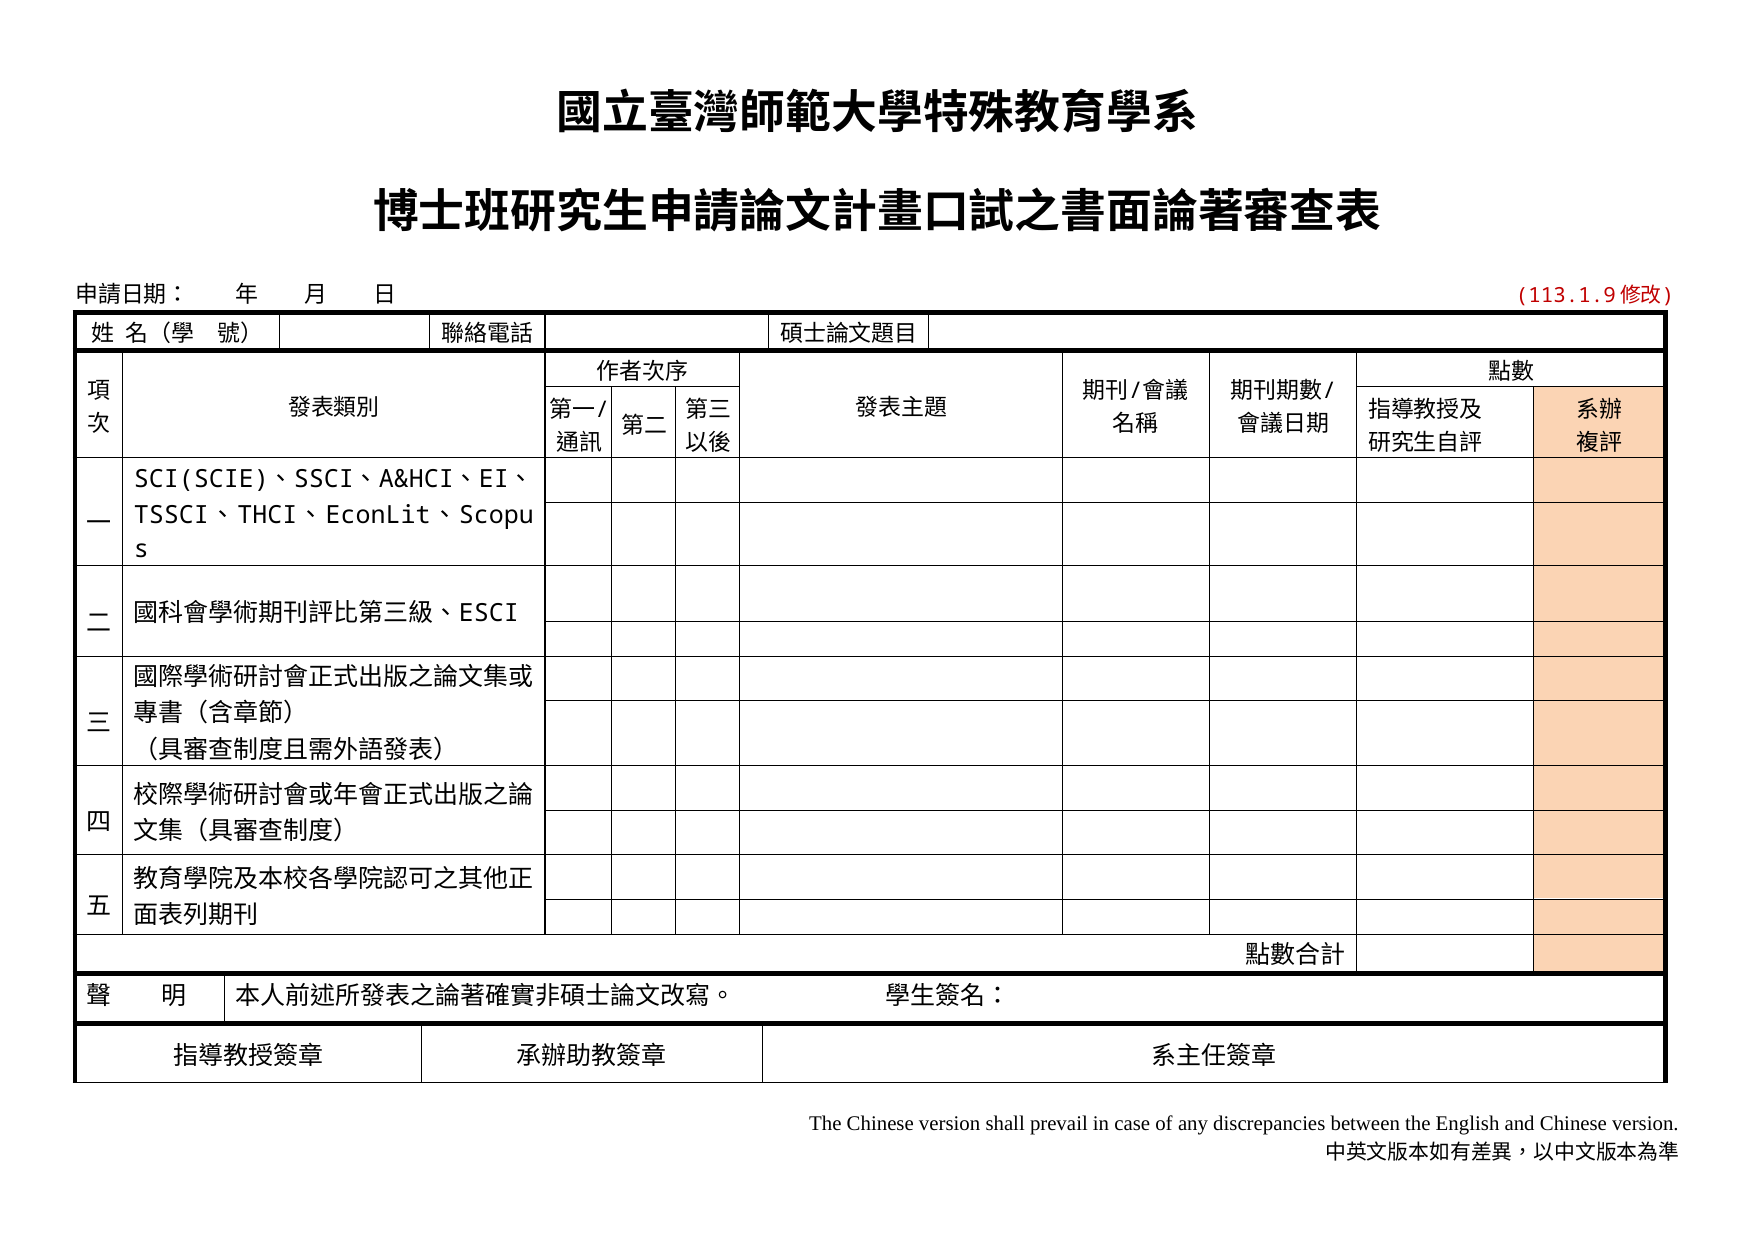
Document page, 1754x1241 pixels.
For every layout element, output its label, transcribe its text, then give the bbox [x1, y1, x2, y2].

table_cell [1534, 503, 1663, 565]
table_cell 作者次序 [546, 353, 739, 386]
table_cell [1534, 622, 1663, 656]
table_cell [1357, 900, 1533, 934]
table_cell [740, 766, 1062, 810]
table_cell [1063, 766, 1209, 810]
table_cell [1534, 458, 1663, 502]
table_header 碩士論文題目 [769, 315, 928, 348]
table_cell [740, 622, 1062, 656]
table_header [280, 315, 429, 348]
table_cell [676, 701, 739, 765]
table_cell [1210, 503, 1356, 565]
table_cell 點數 [1357, 353, 1663, 386]
text 博士班研究生申請論文計畫口試之書面論著審查表 [75, 174, 1679, 241]
table_cell [1210, 701, 1356, 765]
table_cell [1063, 701, 1209, 765]
table_cell [740, 855, 1062, 898]
table_cell 二 [77, 566, 122, 656]
table_cell 系主任簽章 [763, 1026, 1663, 1082]
table_header [929, 315, 1663, 348]
table_cell SCI(SCIE)、SSCI、A&HCI、EI、TSSCI、THCI、EconLit、Scopus [123, 458, 544, 565]
table_cell 國際學術研討會正式出版之論文集或專書（含章節） （具審查制度且需外語發表） [123, 657, 544, 765]
table_cell [1063, 900, 1209, 934]
table_cell [612, 566, 675, 621]
table_cell [546, 622, 611, 656]
table_cell [546, 766, 611, 810]
table_cell [1534, 657, 1663, 700]
table_cell [1063, 566, 1209, 621]
table_cell [1357, 622, 1533, 656]
table_cell [546, 701, 611, 765]
table_cell [1210, 657, 1356, 700]
table_cell [676, 766, 739, 810]
table_cell 三 [77, 657, 122, 765]
table_cell 期刊期數/ 會議日期 [1210, 353, 1356, 457]
table_cell [1210, 458, 1356, 502]
table_cell [676, 855, 739, 898]
table_cell 指導教授簽章 [77, 1026, 421, 1082]
table_cell [1534, 766, 1663, 810]
table_cell [612, 766, 675, 810]
table_cell 指導教授及 研究生自評 [1357, 387, 1533, 457]
table_cell 五 [77, 855, 122, 934]
table_cell 教育學院及本校各學院認可之其他正面表列期刊 [123, 855, 544, 934]
table_cell [676, 811, 739, 854]
table_cell 本人前述所發表之論著確實非碩士論文改寫。 學生簽名： [225, 976, 1663, 1021]
table_cell [1063, 503, 1209, 565]
table_cell [612, 458, 675, 502]
table_cell 第一/通訊 [546, 387, 611, 457]
table_cell [1357, 811, 1533, 854]
table_cell [1357, 935, 1533, 971]
table_cell [740, 811, 1062, 854]
table_header [546, 315, 768, 348]
table_cell [1210, 900, 1356, 934]
table_cell [1063, 855, 1209, 898]
table_cell 發表類別 [123, 353, 544, 457]
table_cell [546, 855, 611, 898]
table_cell 第三 以後 [676, 387, 739, 457]
table_cell [1063, 458, 1209, 502]
table_cell [1063, 622, 1209, 656]
table_cell [1357, 766, 1533, 810]
table_cell 承辦助教簽章 [422, 1026, 762, 1082]
table_cell [1357, 855, 1533, 898]
table_cell 第二 [612, 387, 675, 457]
table_cell [1210, 622, 1356, 656]
table_cell [740, 503, 1062, 565]
table_cell [1063, 657, 1209, 700]
text 申請日期： 年 月 日 (113.1.9修改) [75, 274, 1679, 310]
table_header 姓 名（學 號） [77, 315, 279, 348]
table_cell [546, 503, 611, 565]
table_cell [1063, 811, 1209, 854]
table_cell [740, 657, 1062, 700]
table_cell [740, 566, 1062, 621]
table_cell [612, 503, 675, 565]
table_cell [1534, 855, 1663, 898]
table_cell 點數合計 [77, 935, 1356, 971]
table_cell [740, 458, 1062, 502]
table_cell 期刊/會議 名稱 [1063, 353, 1209, 457]
table_header 聯絡電話 [430, 315, 544, 348]
table_cell 四 [77, 766, 122, 854]
table_cell [676, 503, 739, 565]
table_cell [1210, 811, 1356, 854]
table_cell [612, 701, 675, 765]
table_cell [612, 811, 675, 854]
table_cell [612, 657, 675, 700]
table_cell 校際學術研討會或年會正式出版之論文集（具審查制度） [123, 766, 544, 854]
table_cell [546, 458, 611, 502]
table_cell [740, 900, 1062, 934]
table_cell [1357, 503, 1533, 565]
table_cell [546, 811, 611, 854]
table_cell 系辦 複評 [1534, 387, 1663, 457]
table_cell 一 [77, 458, 122, 565]
table_cell [546, 900, 611, 934]
table_cell [1534, 935, 1663, 971]
table_cell [676, 900, 739, 934]
table_cell [1357, 458, 1533, 502]
table_cell [1534, 566, 1663, 621]
table_cell [612, 622, 675, 656]
table_cell [546, 657, 611, 700]
table_cell [612, 855, 675, 898]
table_cell [676, 622, 739, 656]
table_cell [676, 458, 739, 502]
table_cell [1210, 566, 1356, 621]
table_cell [676, 657, 739, 700]
table_cell [612, 900, 675, 934]
table_cell [1534, 811, 1663, 854]
table_cell [1534, 900, 1663, 934]
table_cell [676, 566, 739, 621]
table_cell 國科會學術期刊評比第三級、ESCI [123, 566, 544, 656]
table_cell 項次 [77, 353, 122, 457]
table_cell [1357, 566, 1533, 621]
table_cell [1534, 701, 1663, 765]
table_cell 聲 明 [77, 976, 224, 1021]
table_cell [1210, 855, 1356, 898]
table_cell [1210, 766, 1356, 810]
table_cell [1357, 701, 1533, 765]
table_cell 發表主題 [740, 353, 1062, 457]
table_cell [1357, 657, 1533, 700]
text 國立臺灣師範大學特殊教育學系 [75, 75, 1679, 141]
table_cell [546, 566, 611, 621]
table_cell [740, 701, 1062, 765]
